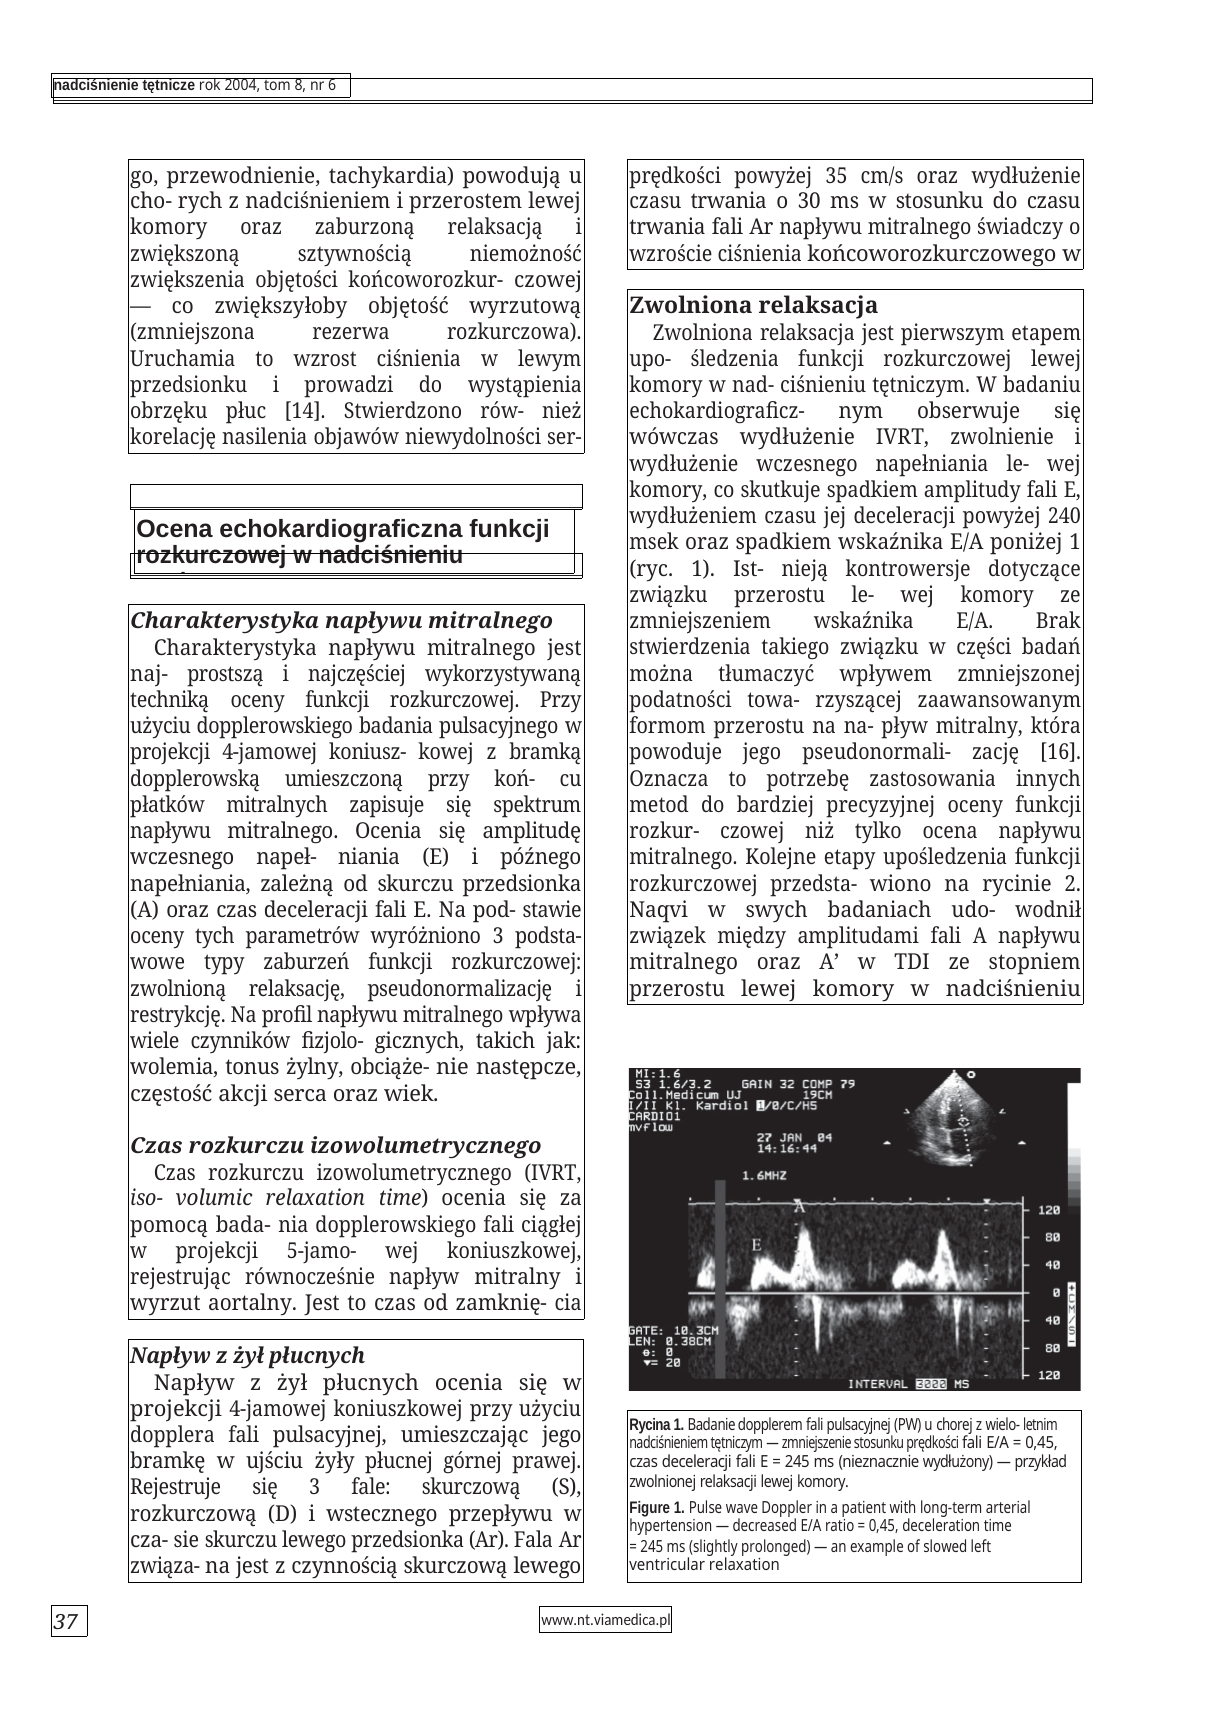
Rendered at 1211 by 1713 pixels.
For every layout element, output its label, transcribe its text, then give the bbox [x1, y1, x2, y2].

text prędkości powyżej 35 cm/s oraz wydłużenie czasu trwania o 30 ms w stosunku do czasu trwania fali Ar napływu mitralnego świadczy o wzroście ciśnienia końcoworozkurczowego w lewej komorze [15]. [629, 162, 1081, 269]
text 370 [53, 1607, 87, 1636]
text Czas rozkurczu izowolumetrycznego [130, 1131, 584, 1159]
text Zwolniona relaksacja [629, 290, 1083, 319]
text Ocena echokardiograficzna funkcji rozkurczowej w nadciśnieniu tętniczym [136, 517, 573, 553]
text go, przewodnienie, tachykardia) powodują u cho- rych z nadciśnieniem i przerostem lewej komory oraz zaburzoną relaksacją i zwiększoną sztywnością niemożność zwiększenia objętości końcoworozkur- czowej — co zwiększyłoby objętość wyrzutową (zmniejszona rezerwa rozkurczowa). Uruchamia to wzrost ciśnienia w lewym przedsionku i prowadzi do wystąpienia obrzęku płuc [14]. Stwierdzono rów- nież korelację nasilenia objawów niewydolności ser- ca oraz upośledzenia tolerancji wysiłku z zaawanso- waniem zaburzeń funkcji rozkurczowej. [130, 162, 582, 453]
text Czas rozkurczu izowolumetrycznego (IVRT, iso- volumic relaxation time) ocenia się za pomocą bada- nia dopplerowskiego fali ciągłej w projekcji 5-jamo- wej koniuszkowej, rejestrując równocześnie napływ mitralny i wyrzut aortalny. Jest to czas od zamknię- cia zastawki aortalnej do otwarcia zastawki mitral- nej. Czas rozkurczu izowolumetrycznego jest wy- dłużony o ponad 90 ms przy zwolnionej relaksacji, a skrócony poniżej 70 ms w restrykcji. [130, 1160, 582, 1319]
text = 245 ms (slightly prolonged) — an example of slowed left ventricular relaxation [629, 1537, 1052, 1575]
text Charakterystyka napływu mitralnego [130, 606, 584, 634]
text Napływ z żył płucnych [130, 1341, 583, 1369]
text Rycina 1. Badanie dopplerem fali pulsacyjnej (PW) u chorej z wielo- letnim nadciśnieniem tętniczym — zmniejszenie stosunku prędkości fali E/A = 0,45, czas deceleracji fali E = 245 ms (nieznacznie wydłużony) — przykład zwolnionej relaksacji lewej komory. [629, 1414, 1079, 1492]
text [53, 74, 350, 78]
text Napływ z żył płucnych ocenia się w projekcji 4-jamowej koniuszkowej przy użyciu dopplera fali pulsacyjnej, umieszczając jego bramkę w ujściu żyły płucnej górnej prawej. Rejestruje się 3 fale: skurczową (S), rozkurczową (D) i wstecznego przepływu w cza- sie skurczu lewego przedsionka (Ar). Fala Ar związa- na jest z czynnością skurczową lewego przedsionka oraz ciśnieniem napełniania lewej komory. Wzrost jej [130, 1370, 582, 1582]
text www.nt.viamedica.pl [541, 1610, 671, 1630]
text Zwolniona relaksacja jest pierwszym etapem upo- śledzenia funkcji rozkurczowej lewej komory w nad- ciśnieniu tętniczym. W badaniu echokardiograficz- nym obserwuje się wówczas wydłużenie IVRT, zwolnienie i wydłużenie wczesnego napełniania le- wej komory, co skutkuje spadkiem amplitudy fali E, wydłużeniem czasu jej deceleracji powyżej 240 msek oraz spadkiem wskaźnika E/A poniżej 1 (ryc. 1). Ist- nieją kontrowersje dotyczące związku przerostu le- wej komory ze zmniejszeniem wskaźnika E/A. Brak stwierdzenia takiego związku w części badań można tłumaczyć wpływem zmniejszonej podatności towa- rzyszącej zaawansowanym formom przerostu na na- pływ mitralny, która powoduje jego pseudonormali- zację [16]. Oznacza to potrzebę zastosowania innych metod do bardziej precyzyjnej oceny funkcji rozkur- czowej niż tylko ocena napływu mitralnego. Kolejne etapy upośledzenia funkcji rozkurczowej przedsta- wiono na rycinie 2. Naqvi w swych badaniach udo- wodnił związek między amplitudami fali A napływu mitralnego oraz A’ w TDI ze stopniem przerostu lewej komory w nadciśnieniu tętniczym [17]. [629, 320, 1081, 1004]
text nadciśnienie tętnicze rok 2004, tom 8, nr 6 [54, 79, 350, 95]
text Ocena echokardiograficzna funkcji rozkurczowej w nadciśnieniu tętniczym [136, 554, 573, 573]
text Figure 1. Pulse wave Doppler in a patient with long-term arterial hypertension — decreased E/A ratio = 0,45, deceleration time [629, 1498, 1076, 1537]
picture [628, 1068, 1081, 1391]
text Charakterystyka napływu mitralnego jest naj- prostszą i najczęściej wykorzystywaną techniką oceny funkcji rozkurczowej. Przy użyciu dopplerowskiego badania pulsacyjnego w projekcji 4-jamowej koniusz- kowej z bramką dopplerowską umieszczoną przy koń- cu płatków mitralnych zapisuje się spektrum napływu mitralnego. Ocenia się amplitudę wczesnego napeł- niania (E) i późnego napełniania, zależną od skurczu przedsionka (A) oraz czas deceleracji fali E. Na pod- stawie oceny tych parametrów wyróżniono 3 podsta- wowe typy zaburzeń funkcji rozkurczowej: zwolnioną relaksację, pseudonormalizację i restrykcję. Na profil napływu mitralnego wpływa wiele czynników fizjolo- gicznych, takich jak: wolemia, tonus żylny, obciąże- nie następcze, częstość akcji serca oraz wiek. [130, 635, 582, 1107]
